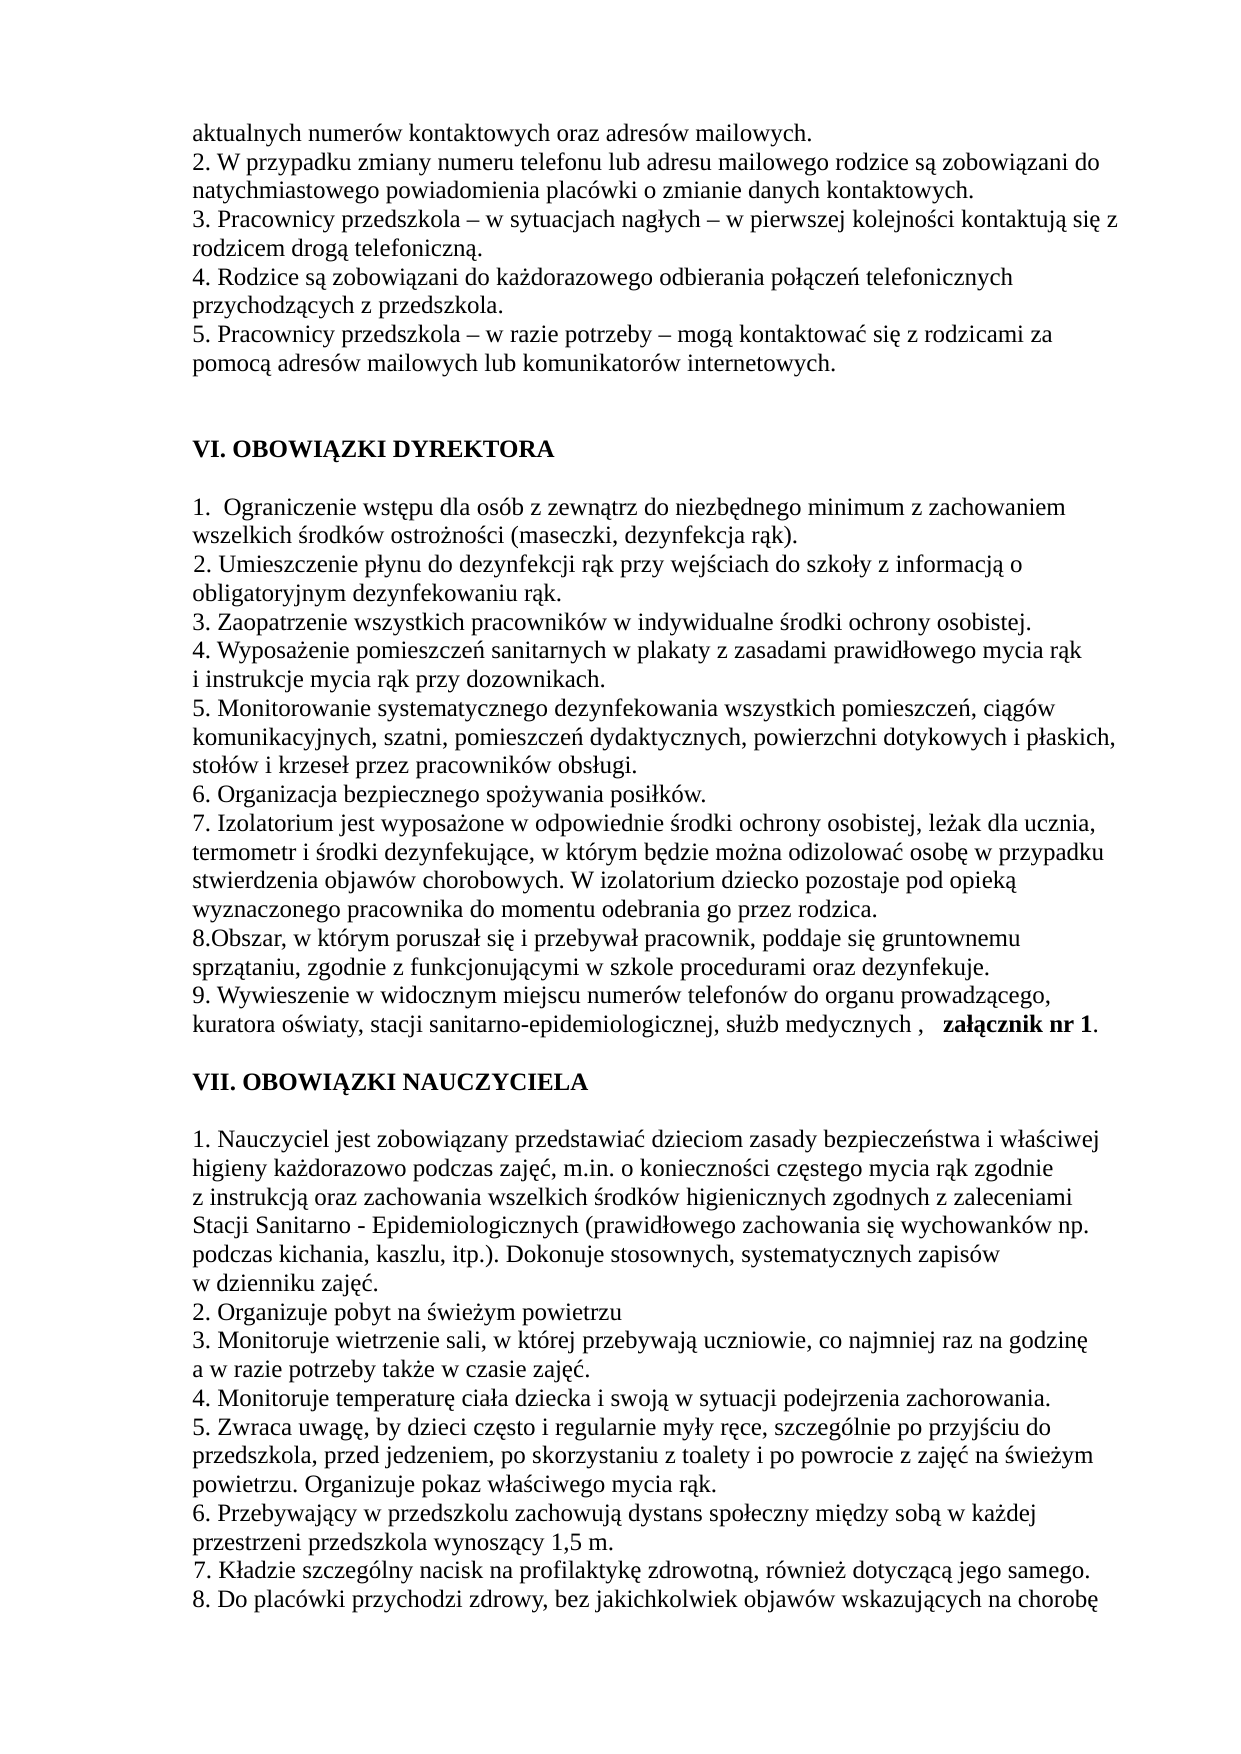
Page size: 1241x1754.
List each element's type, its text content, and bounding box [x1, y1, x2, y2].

text 3. Monitoruje wietrzenie sali, w której przebywają uczniowie, co najmniej raz na godzinę a w razie potrzeby także w czasie zajęć. 4. Monitoruje temperaturę ciała dziecka i swoją w sytuacji podejrzenia zachorowania. 5. Zwraca uwagę, by dzieci często i regularnie myły ręce, szczególnie po przyjściu do przedszkola, przed jedzeniem, po skorzystaniu z toalety i po powrocie z zajęć na świeżym powietrzu. Organizuje pokaz właściwego mycia rąk. 6. Przebywający w przedszkolu zachowują dystans społeczny między sobą w każdej przestrzeni przedszkola wynoszący 1,5 m. [118, 1326, 1122, 1556]
text VII. OBOWIĄZKI NAUCZYCIELA 1. Nauczyciel jest zobowiązany przedstawiać dzieciom zasady bezpieczeństwa i właściwej higieny każdorazowo podczas zajęć, m.in. o konieczności częstego mycia rąk zgodnie z instrukcją oraz zachowania wszelkich środków higienicznych zgodnych z zaleceniami Stacji Sanitarno - Epidemiologicznych (prawidłowego zachowania się wychowanków np. podczas kichania, kaszlu, itp.). Dokonuje stosownych, systematycznych zapisów w dzienniku zajęć. 2. Organizuje pobyt na świeżym powietrzu [118, 1067, 1122, 1326]
text 8.Obszar, w którym poruszał się i przebywał pracownik, poddaje się gruntownemu sprzątaniu, zgodnie z funkcjonującymi w szkole procedurami oraz dezynfekuje. 9. Wywieszenie w widocznym miejscu numerów telefonów do organu prowadzącego, kuratora oświaty, stacji sanitarno-epidemiologicznej, służb medycznych , załącznik nr 1. [118, 923, 1122, 1038]
text 7. Kładzie szczególny nacisk na profilaktykę zdrowotną, również dotyczącą jego samego. 8. Do placówki przychodzi zdrowy, bez jakichkolwiek objawów wskazujących na chorobę [118, 1556, 1122, 1613]
text 2. Umieszczenie płynu do dezynfekcji rąk przy wejściach do szkoły z informacją o obligatoryjnym dezynfekowaniu rąk. 3. Zaopatrzenie wszystkich pracowników w indywidualne środki ochrony osobistej. 4. Wyposażenie pomieszczeń sanitarnych w plakaty z zasadami prawidłowego mycia rąk i instrukcje mycia rąk przy dozownikach. 5. Monitorowanie systematycznego dezynfekowania wszystkich pomieszczeń, ciągów komunikacyjnych, szatni, pomieszczeń dydaktycznych, powierzchni dotykowych i płaskich, stołów i krzeseł przez pracowników obsługi. 6. Organizacja bezpiecznego spożywania posiłków. 7. Izolatorium jest wyposażone w odpowiednie środki ochrony osobistej, leżak dla ucznia, termometr i środki dezynfekujące, w którym będzie można odizolować osobę w przypadku stwierdzenia objawów chorobowych. W izolatorium dziecko pozostaje pod opieką wyznaczonego pracownika do momentu odebrania go przez rodzica. [118, 549, 1122, 923]
text aktualnych numerów kontaktowych oraz adresów mailowych. 2. W przypadku zmiany numeru telefonu lub adresu mailowego rodzice są zobowiązani do natychmiastowego powiadomienia placówki o zmianie danych kontaktowych. 3. Pracownicy przedszkola – w sytuacjach nagłych – w pierwszej kolejności kontaktują się z rodzicem drogą telefoniczną. 4. Rodzice są zobowiązani do każdorazowego odbierania połączeń telefonicznych przychodzących z przedszkola. 5. Pracownicy przedszkola – w razie potrzeby – mogą kontaktować się z rodzicami za pomocą adresów mailowych lub komunikatorów internetowych. VI. OBOWIĄZKI DYREKTORA 1. Ograniczenie wstępu dla osób z zewnątrz do niezbędnego minimum z zachowaniem wszelkich środków ostrożności (maseczki, dezynfekcja rąk). [118, 118, 1122, 549]
